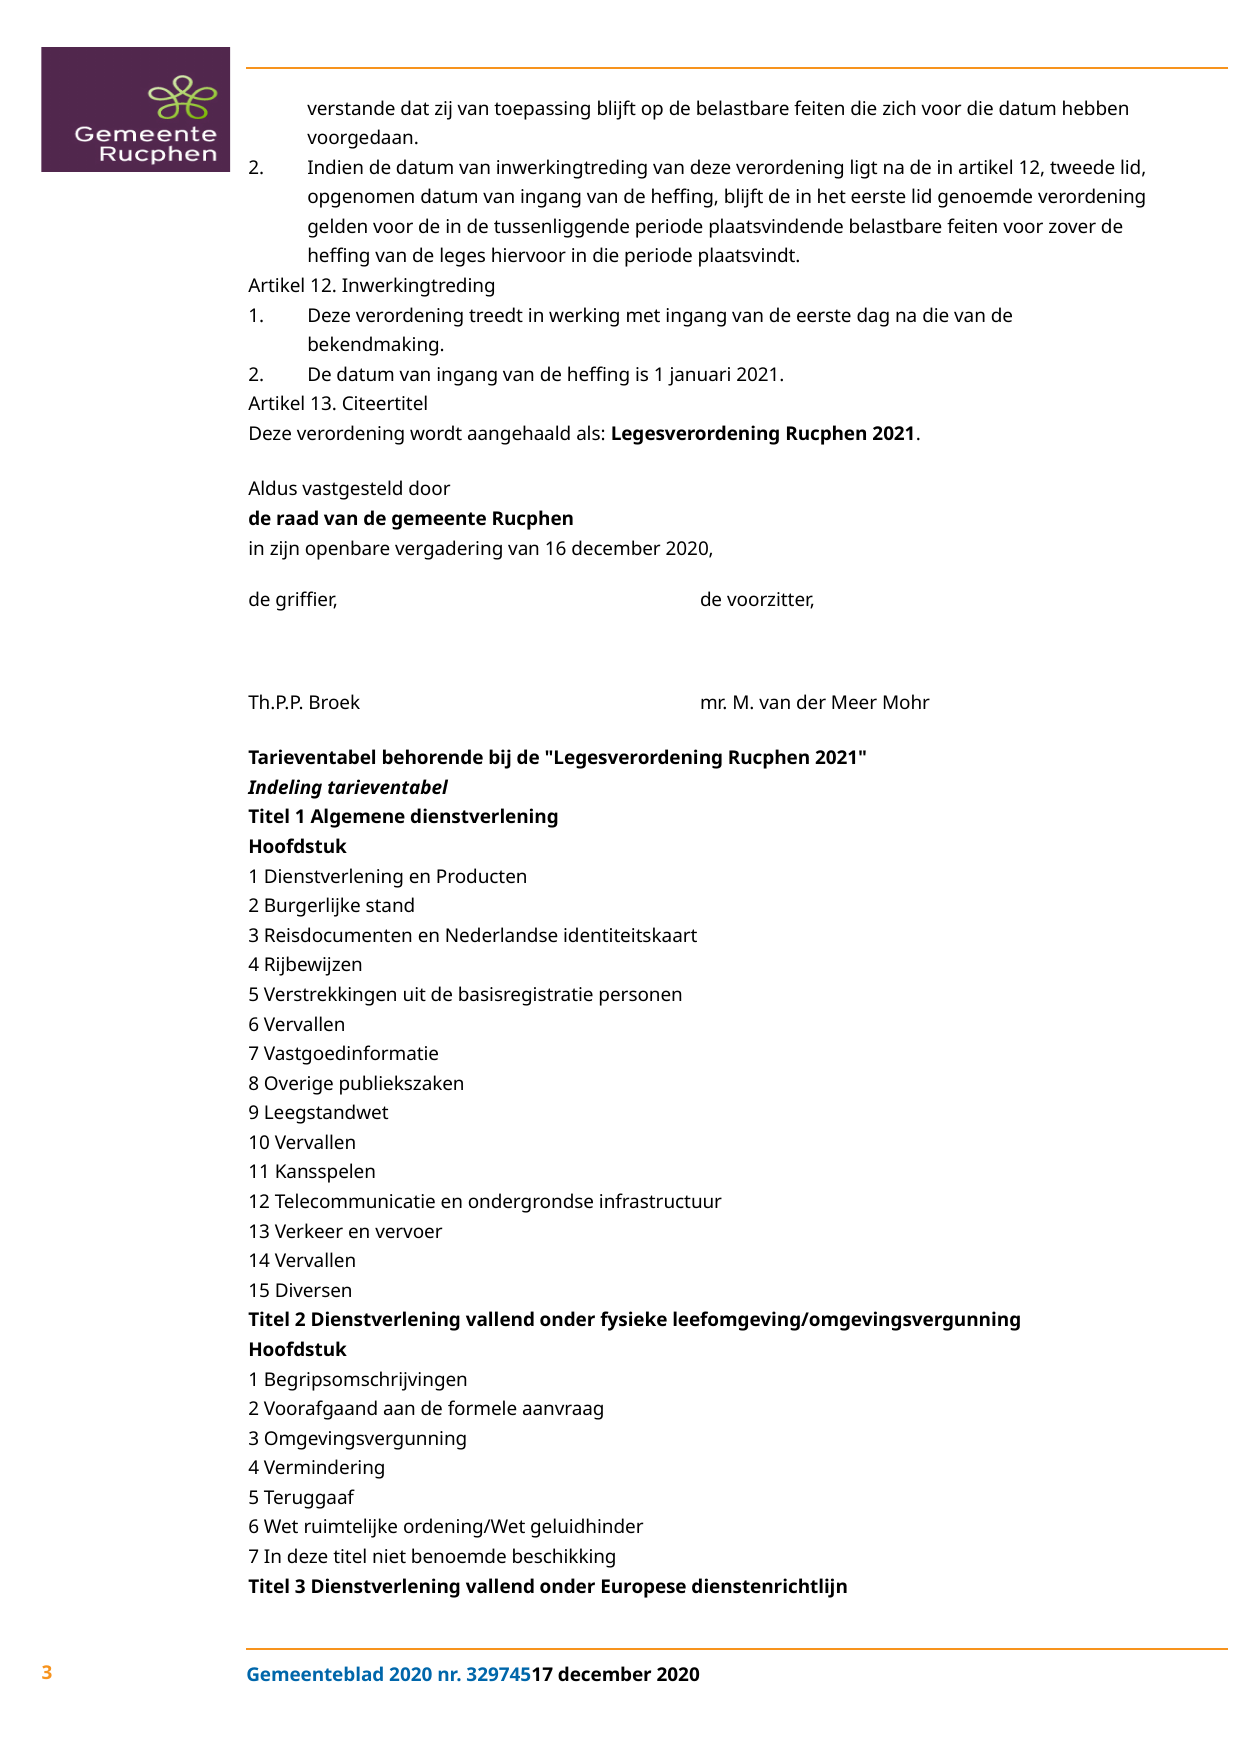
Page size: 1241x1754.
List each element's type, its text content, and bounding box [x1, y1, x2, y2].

text Indeling tarieventabel [248, 774, 1152, 800]
text Titel 3 Dienstverlening vallend onder Europese dienstenrichtlijn [248, 1573, 1152, 1599]
text 13 Verkeer en vervoer [248, 1218, 1152, 1244]
table_cell [248, 612, 1152, 638]
table_cell [248, 638, 1152, 663]
text 2 Burgerlijke stand [248, 892, 1152, 918]
list Indien de datum van inwerkingtreding van deze verordening ligt na de in artikel 12, tweede lid, opgenomen datum van ingang van de heffing, blijft de in het eerste lid genoemde verordening gelden voor de in de tussenliggende periode plaatsvindende belastbare feiten voor zover de heffing van de leges hiervoor in die periode plaatsvindt. [248, 154, 1152, 268]
text 15 Diversen [248, 1277, 1152, 1303]
text Tarieventabel behorende bij de "Legesverordening Rucphen 2021" [248, 744, 1152, 770]
text 1 Begripsomschrijvingen [248, 1366, 1152, 1392]
text 3 Reisdocumenten en Nederlandse identiteitskaart [248, 922, 1152, 948]
text Hoofdstuk [248, 1336, 1152, 1362]
text 4 Vermindering [248, 1454, 1152, 1480]
text Artikel 13. Citeertitel [248, 391, 1152, 416]
text 1 Dienstverlening en Producten [248, 863, 1152, 889]
text 7 Vastgoedinformatie [248, 1040, 1152, 1066]
table_cell mr. M. van der Meer Mohr [700, 689, 1152, 715]
text Titel 2 Dienstverlening vallend onder fysieke leefomgeving/omgevingsvergunning [248, 1307, 1152, 1332]
text Deze verordening wordt aangehaald als: Legesverordening Rucphen 2021. [248, 420, 1152, 446]
text 5 Teruggaaf [248, 1484, 1152, 1510]
table_cell de voorzitter, [700, 586, 1152, 612]
picture [41, 47, 231, 172]
text 6 Wet ruimtelijke ordening/Wet geluidhinder [248, 1514, 1152, 1539]
table_cell [248, 664, 1152, 689]
text 14 Vervallen [248, 1247, 1152, 1273]
table_header Aldus vastgesteld door de raad van de gemeente Rucphen in zijn openbare vergadering van 16 december 2020, [248, 476, 1152, 561]
list De datum van ingang van de heffing is 1 januari 2021. [248, 361, 1152, 387]
text Hoofdstuk [248, 833, 1152, 859]
text 7 In deze titel niet benoemde beschikking [248, 1543, 1152, 1569]
text 6 Vervallen [248, 1011, 1152, 1037]
text 9 Leegstandwet [248, 1099, 1152, 1125]
table_cell Th.P.P. Broek [248, 689, 700, 715]
text 12 Telecommunicatie en ondergrondse infrastructuur [248, 1188, 1152, 1214]
text Titel 1 Algemene dienstverlening [248, 804, 1152, 829]
table_cell [248, 561, 1152, 586]
list verstande dat zij van toepassing blijft op de belastbare feiten die zich voor die datum hebben voorgedaan. [248, 95, 1152, 150]
text 8 Overige publiekszaken [248, 1070, 1152, 1096]
list Deze verordening treedt in werking met ingang van de eerste dag na die van de bekendmaking. [248, 302, 1152, 357]
text 3 Omgevingsvergunning [248, 1425, 1152, 1451]
text 11 Kansspelen [248, 1159, 1152, 1184]
text 4 Rijbewijzen [248, 952, 1152, 977]
table_cell de griffier, [248, 586, 700, 612]
text 2 Voorafgaand aan de formele aanvraag [248, 1395, 1152, 1421]
text 5 Verstrekkingen uit de basisregistratie personen [248, 981, 1152, 1007]
text Artikel 12. Inwerkingtreding [248, 272, 1152, 298]
text 10 Vervallen [248, 1129, 1152, 1155]
